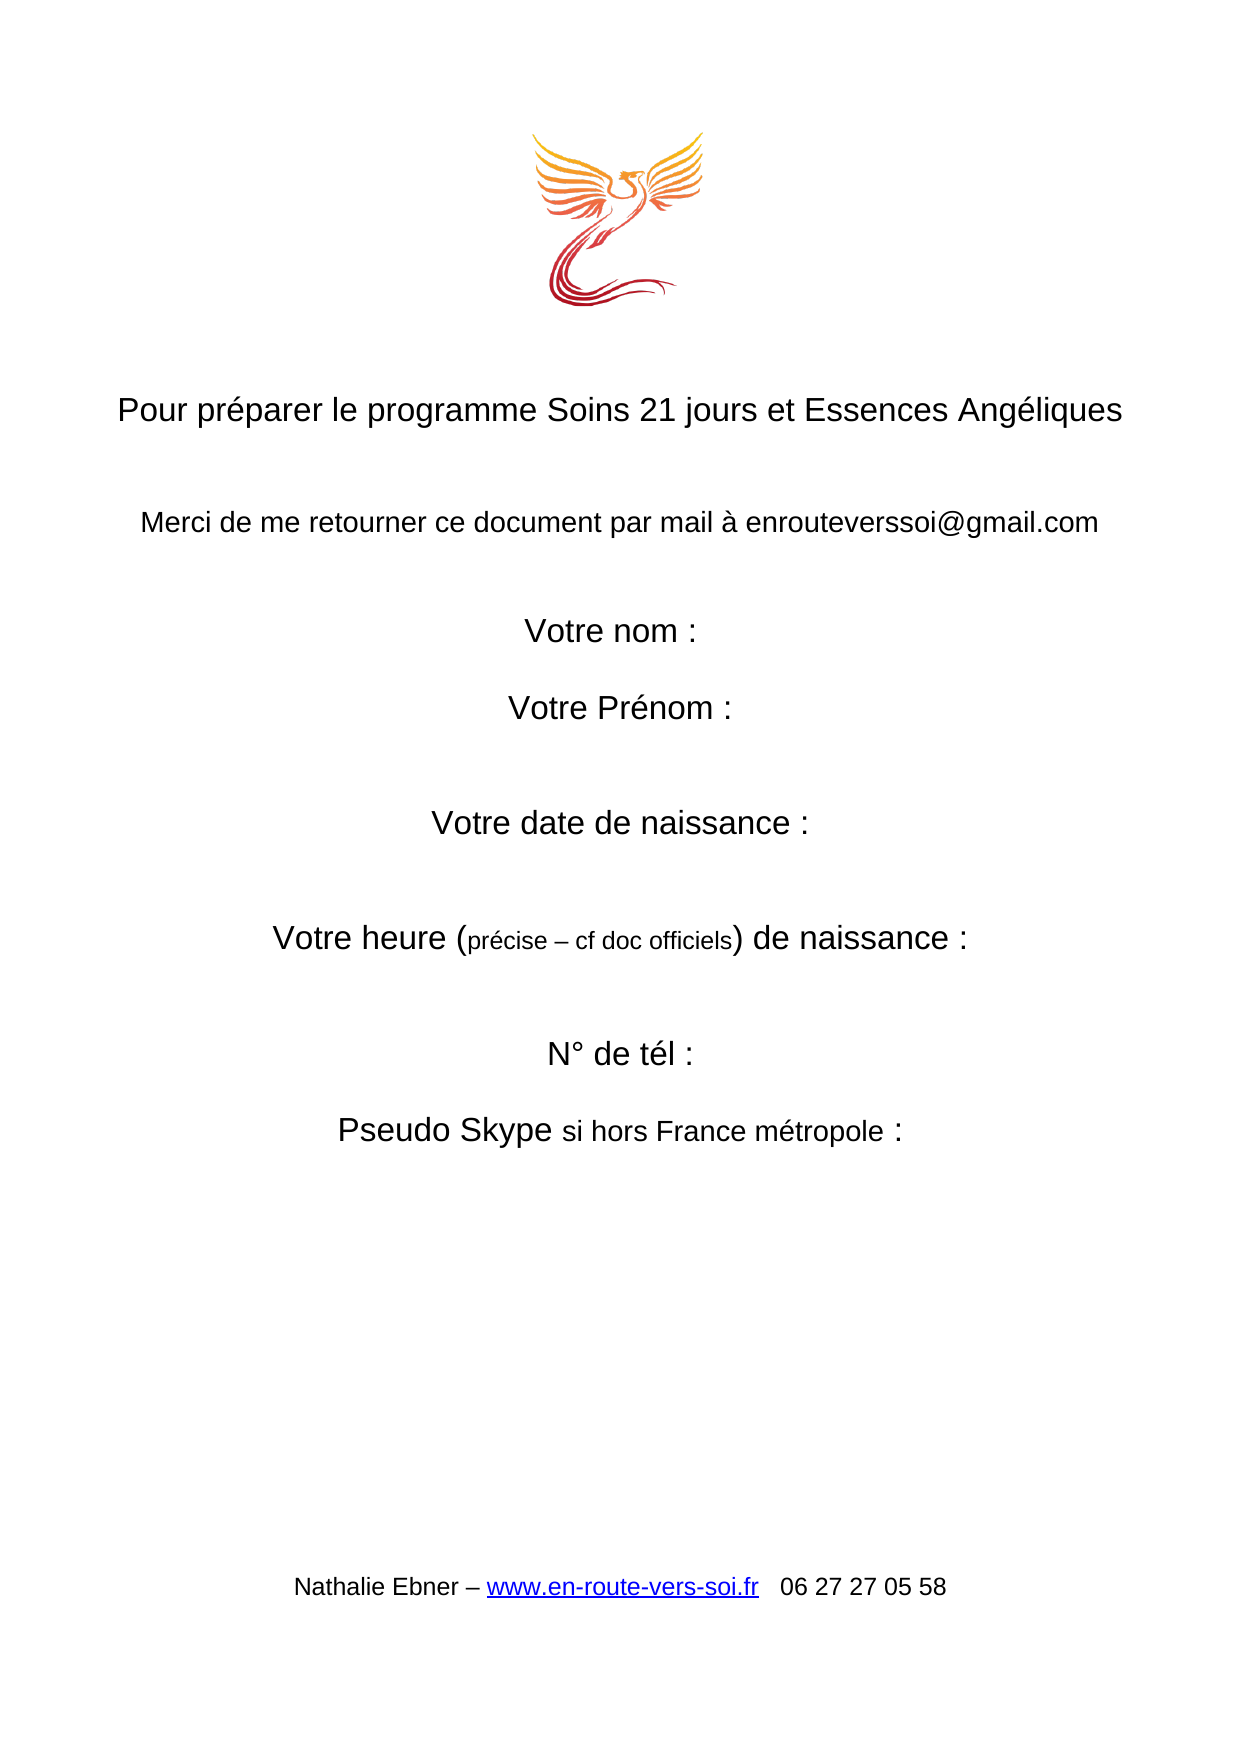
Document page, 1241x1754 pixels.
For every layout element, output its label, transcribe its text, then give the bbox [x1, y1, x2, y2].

text Pseudo Skype si hors France métropole : [112, 1111, 1128, 1149]
text Votre nom : [112, 611, 1128, 649]
text Votre heure (précise – cf doc officiels) de naissance : [112, 918, 1128, 957]
text Votre Prénom : [112, 688, 1128, 726]
text Merci de me retourner ce document par mail à enrouteverssoi@gmail.com [112, 505, 1128, 539]
text Pour préparer le programme Soins 21 jours et Essences Angéliques [112, 390, 1128, 428]
text Votre date de naissance : [112, 803, 1128, 841]
text N° de tél : [112, 1034, 1128, 1072]
text Nathalie Ebner – www.en-route-vers-soi.fr 06 27 27 05 58 [112, 1571, 1128, 1600]
picture [525, 124, 715, 314]
